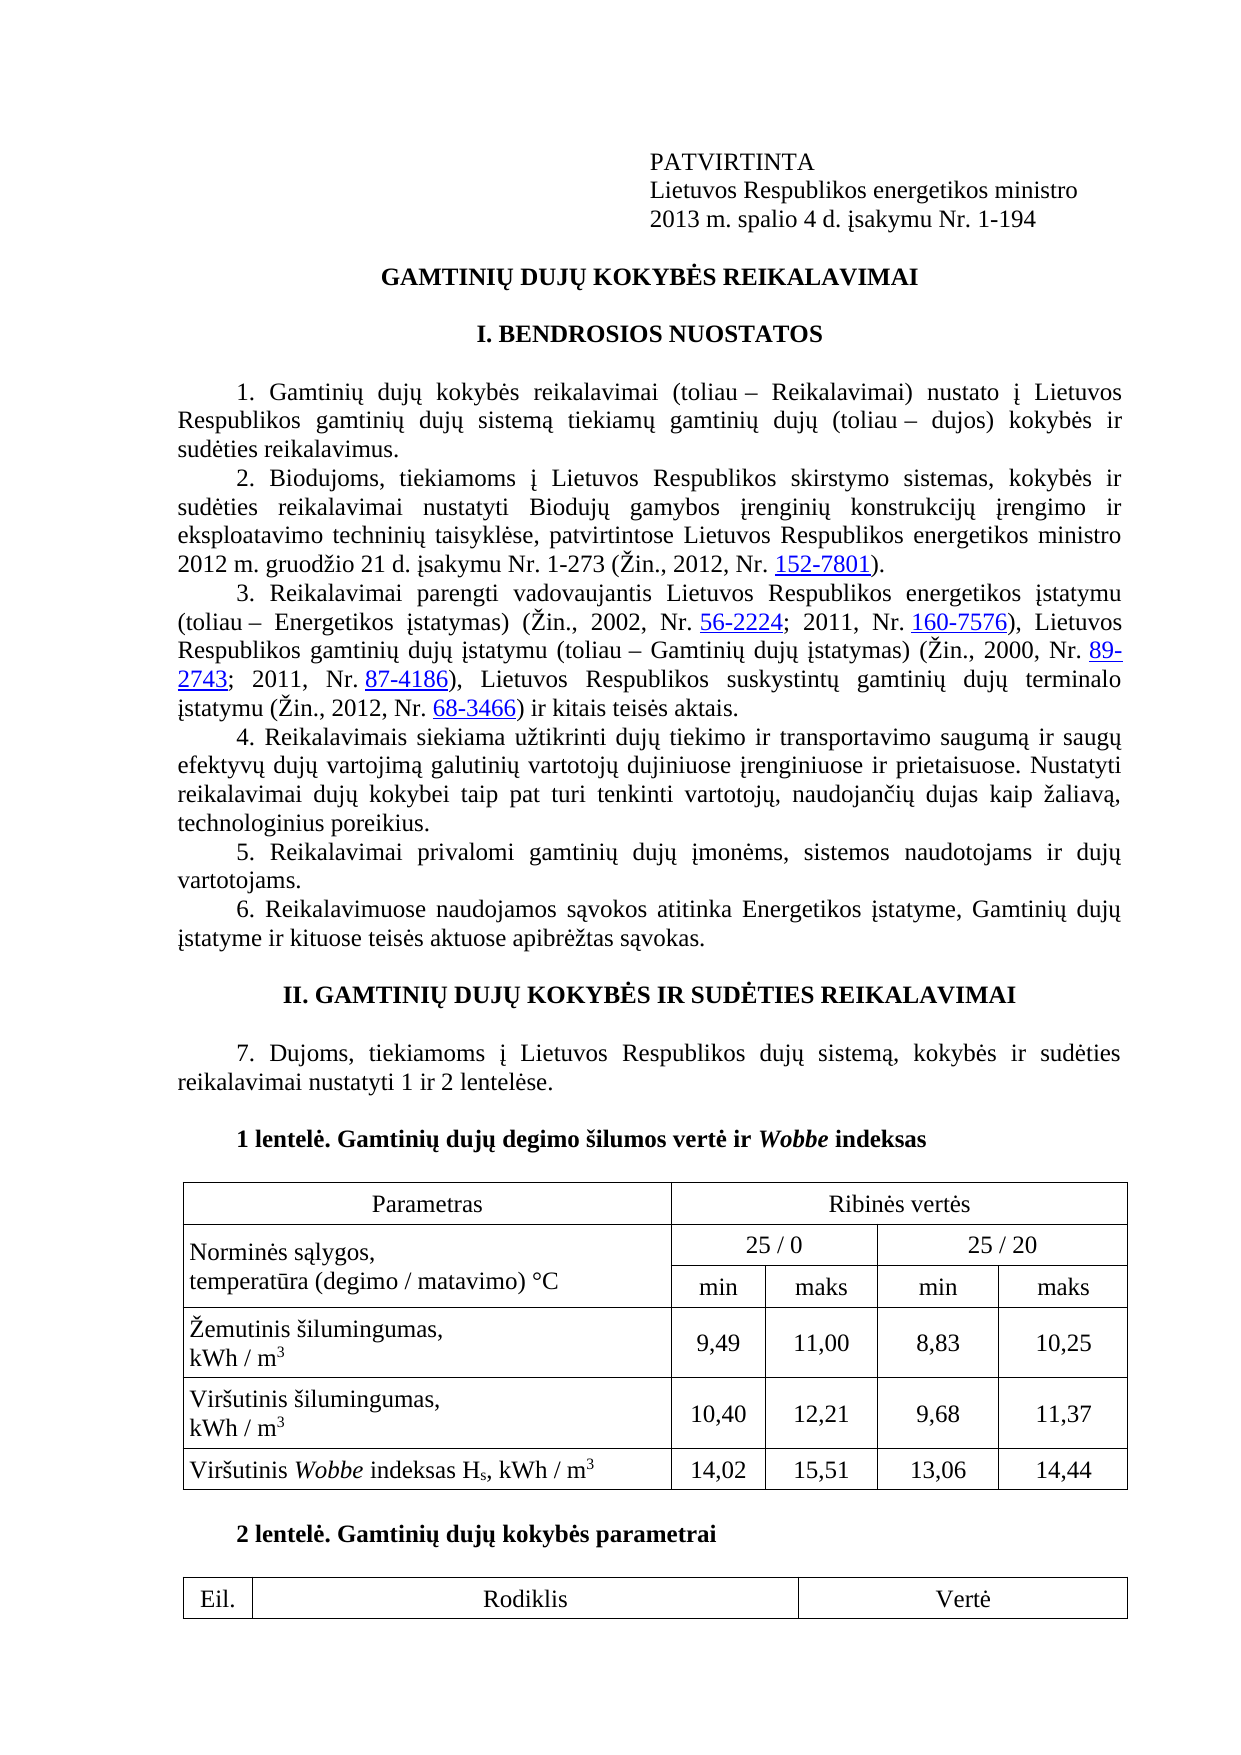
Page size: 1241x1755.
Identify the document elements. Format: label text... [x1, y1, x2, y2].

text 1 lentelė. Gamtinių dujų degimo šilumos vertė ir Wobbe indeksas [177, 1124, 1122, 1153]
text 4. Reikalavimais siekiama užtikrinti dujų tiekimo ir transportavimo saugumą ir saugų efektyvų dujų vartojimą galutinių vartotojų dujiniuose įrenginiuose ir prietaisuose. Nustatyti reikalavimai dujų kokybei taip pat turi tenkinti vartotojų, naudojančių dujas kaip žaliavą, technologinius poreikius. [177, 722, 1122, 837]
text 2013 m. spalio 4 d. įsakymu Nr. 1-194 [649, 204, 1122, 233]
text 1. Gamtinių dujų kokybės reikalavimai (toliau – Reikalavimai) nustato į Lietuvos Respublikos gamtinių dujų sistemą tiekiamų gamtinių dujų (toliau – dujos) kokybės ir sudėties reikalavimus. [177, 377, 1122, 463]
table_cell min [878, 1266, 998, 1307]
text 3. Reikalavimai parengti vadovaujantis Lietuvos Respublikos energetikos įstatymu (toliau – Energetikos įstatymas) (Žin., 2002, Nr. 56-2224; 2011, Nr. 160-7576), Lietuvos Respublikos gamtinių dujų įstatymu (toliau – Gamtinių dujų įstatymas) (Žin., 2000, Nr. 89-2743; 2011, Nr. 87-4186), Lietuvos Respublikos suskystintų gamtinių dujų terminalo įstatymu (Žin., 2012, Nr. 68-3466) ir kitais teisės aktais. [177, 578, 1122, 722]
table_header Vertė [799, 1578, 1127, 1618]
text GAMTINIŲ DUJŲ KOKYBĖS REIKALAVIMAI [177, 262, 1122, 291]
text 2 lentelė. Gamtinių dujų kokybės parametrai [177, 1519, 1122, 1548]
text I. BENDROSIOS NUOSTATOS [177, 319, 1122, 348]
table_cell 10,40 [672, 1378, 765, 1448]
text PATVIRTINTA [649, 147, 1122, 176]
table_cell 14,44 [999, 1449, 1127, 1489]
table_cell 12,21 [766, 1378, 877, 1448]
table_cell 11,37 [999, 1378, 1127, 1448]
table_cell 9,68 [878, 1378, 998, 1448]
table_header Rodiklis [253, 1578, 798, 1618]
table_cell 8,83 [878, 1308, 998, 1377]
table_cell maks [999, 1266, 1127, 1307]
table_header Ribinės vertės [672, 1183, 1127, 1223]
text Lietuvos Respublikos energetikos ministro [649, 176, 1122, 204]
text 7. Dujoms, tiekiamoms į Lietuvos Respublikos dujų sistemą, kokybės ir sudėties reikalavimai nustatyti 1 ir 2 lentelėse. [177, 1038, 1122, 1096]
table_cell 15,51 [766, 1449, 877, 1489]
table_cell min [672, 1266, 765, 1307]
table_cell 9,49 [672, 1308, 765, 1377]
table_cell Viršutinis Wobbe indeksas Hs, kWh / m3 [184, 1449, 671, 1489]
table_cell maks [766, 1266, 877, 1307]
table_header Parametras [184, 1183, 671, 1223]
table_cell Žemutinis šilumingumas, kWh / m3 [184, 1308, 671, 1377]
text II. GAMTINIŲ DUJŲ KOKYBĖS IR SUDĖTIES REIKALAVIMAI [177, 981, 1122, 1009]
text 6. Reikalavimuose naudojamos sąvokos atitinka Energetikos įstatyme, Gamtinių dujų įstatyme ir kituose teisės aktuose apibrėžtas sąvokas. [177, 894, 1122, 952]
text 5. Reikalavimai privalomi gamtinių dujų įmonėms, sistemos naudotojams ir dujų vartotojams. [177, 837, 1122, 894]
text 2. Biodujoms, tiekiamoms į Lietuvos Respublikos skirstymo sistemas, kokybės ir sudėties reikalavimai nustatyti Biodujų gamybos įrenginių konstrukcijų įrengimo ir eksploatavimo techninių taisyklėse, patvirtintose Lietuvos Respublikos energetikos ministro 2012 m. gruodžio 21 d. įsakymu Nr. 1-273 (Žin., 2012, Nr. 152-7801). [177, 463, 1122, 578]
table_cell 11,00 [766, 1308, 877, 1377]
table_header Eil. [184, 1578, 252, 1618]
table_cell 10,25 [999, 1308, 1127, 1377]
table_cell Viršutinis šilumingumas, kWh / m3 [184, 1378, 671, 1448]
table_cell 25 / 20 [878, 1225, 1127, 1265]
table_cell 25 / 0 [672, 1225, 877, 1265]
table_cell Norminės sąlygos, temperatūra (degimo / matavimo) °C [184, 1225, 671, 1307]
table_cell 14,02 [672, 1449, 765, 1489]
table_cell 13,06 [878, 1449, 998, 1489]
